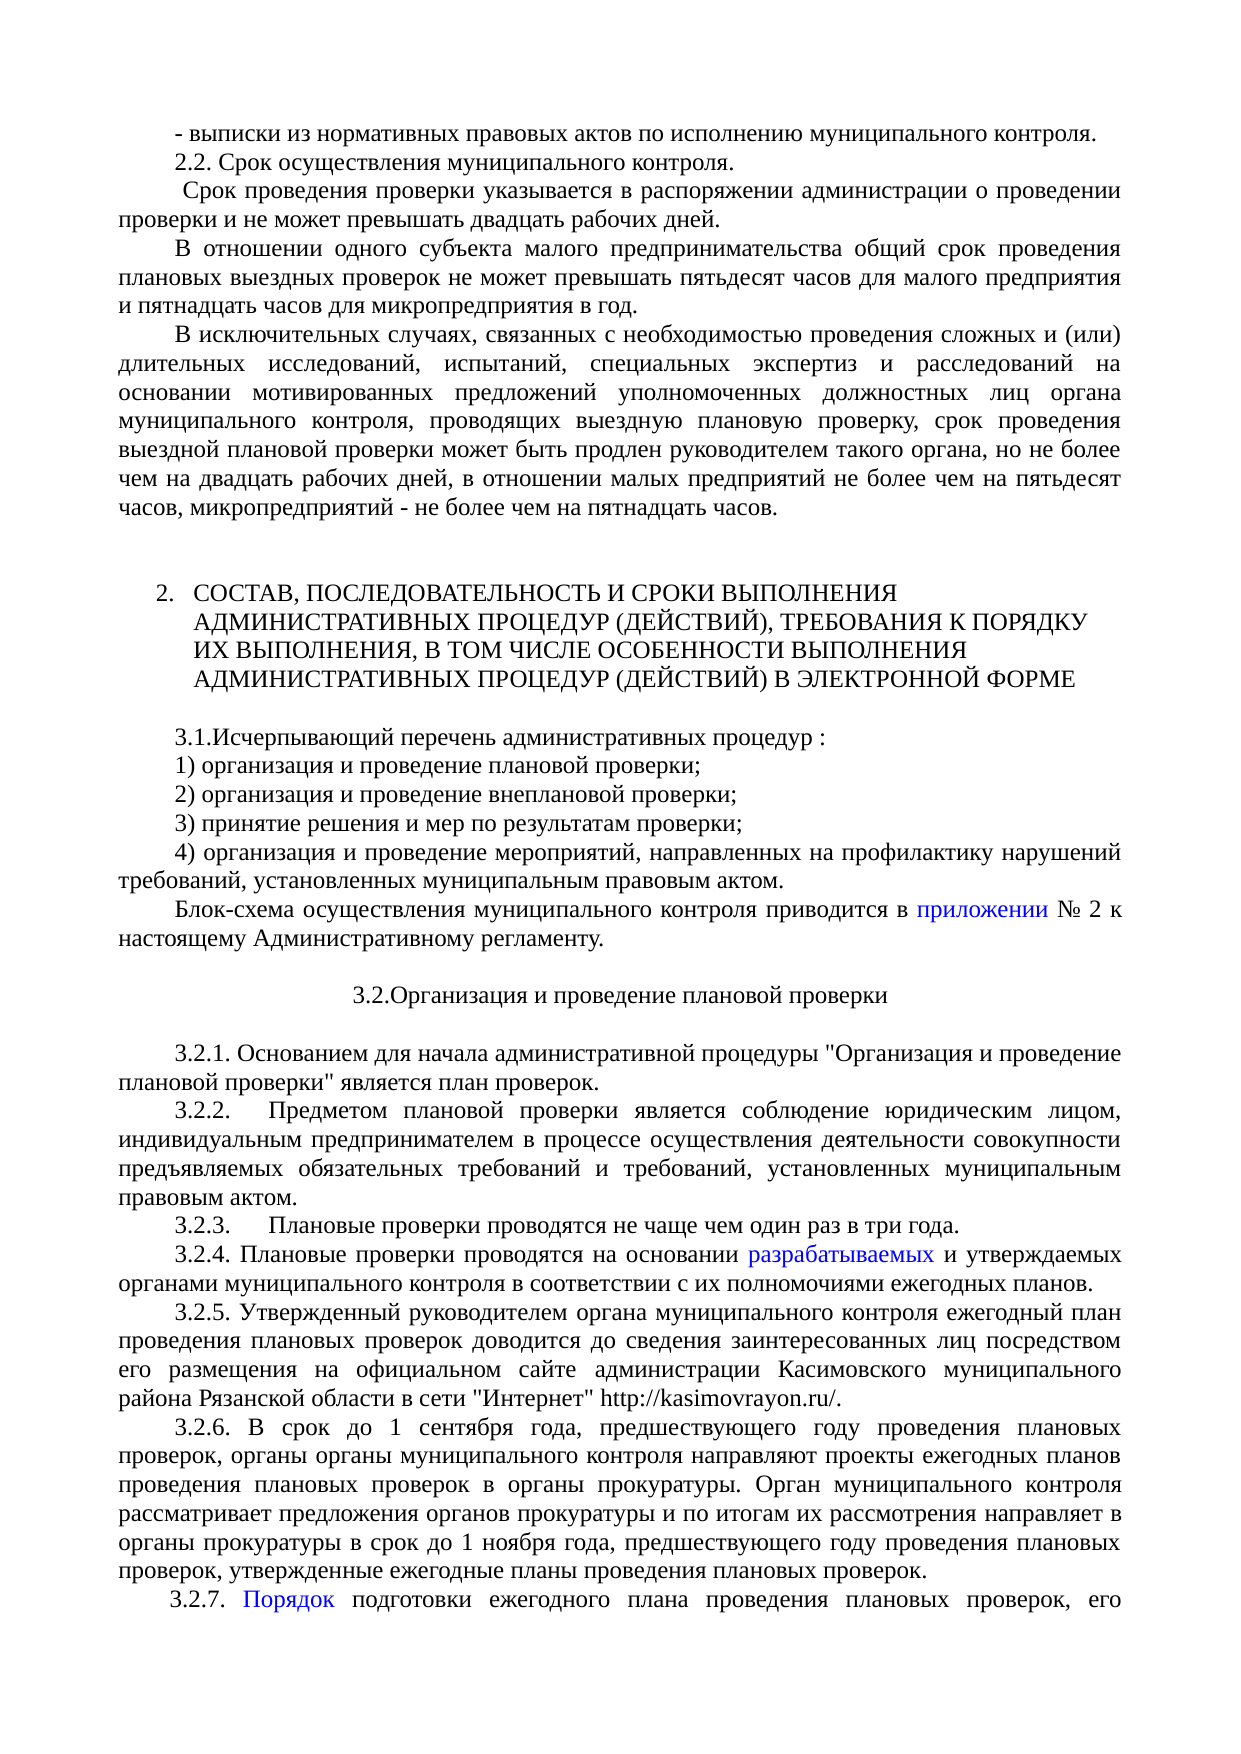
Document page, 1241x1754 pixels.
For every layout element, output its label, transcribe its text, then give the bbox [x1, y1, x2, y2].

text 3.2.5. Утвержденный руководителем органа муниципального контроля ежегодный план проведения плановых проверок доводится до сведения заинтересованных лиц посредством его размещения на официальном сайте администрации Касимовского муниципального района Рязанской области в сети "Интернет" http://kasimovrayon.ru/. [118, 1297, 1122, 1412]
text 2.2. Срок осуществления муниципального контроля. [118, 147, 1122, 176]
text В исключительных случаях, связанных с необходимостью проведения сложных и (или) длительных исследований, испытаний, специальных экспертиз и расследований на основании мотивированных предложений уполномоченных должностных лиц органа муниципального контроля, проводящих выездную плановую проверку, срок проведения выездной плановой проверки может быть продлен руководителем такого органа, но не более чем на двадцать рабочих дней, в отношении малых предприятий не более чем на пятьдесят часов, микропредприятий - не более чем на пятнадцать часов. [118, 319, 1122, 521]
text В отношении одного субъекта малого предпринимательства общий срок проведения плановых выездных проверок не может превышать пятьдесят часов для малого предприятия и пятнадцать часов для микропредприятия в год. [118, 233, 1122, 319]
text 3.1.Исчерпывающий перечень административных процедур : [118, 722, 1122, 751]
text 3.2.Организация и проведение плановой проверки [118, 952, 1122, 1009]
text 2) организация и проведение внеплановой проверки; [118, 779, 1122, 808]
list Предметом плановой проверки является соблюдение юридическим лицом, индивидуальным предпринимателем в процессе осуществления деятельности совокупности предъявляемых обязательных требований и требований, установленных муниципальным правовым актом. [118, 1096, 1122, 1211]
text 3.2.1. Основанием для начала административной процедуры "Организация и проведение плановой проверки" является план проверок. [118, 1038, 1122, 1096]
text 3.2.4. Плановые проверки проводятся на основании разрабатываемых и утверждаемых органами муниципального контроля в соответствии с их полномочиями ежегодных планов. [118, 1239, 1122, 1297]
text 3) принятие решения и мер по результатам проверки; [118, 808, 1122, 837]
text 1) организация и проведение плановой проверки; [118, 751, 1122, 779]
text Срок проведения проверки указывается в распоряжении администрации о проведении проверки и не может превышать двадцать рабочих дней. [118, 176, 1122, 233]
list СОСТАВ, ПОСЛЕДОВАТЕЛЬНОСТЬ И СРОКИ ВЫПОЛНЕНИЯ АДМИНИСТРАТИВНЫХ ПРОЦЕДУР (ДЕЙСТВИЙ), ТРЕБОВАНИЯ К ПОРЯДКУ ИХ ВЫПОЛНЕНИЯ, В ТОМ ЧИСЛЕ ОСОБЕННОСТИ ВЫПОЛНЕНИЯ АДМИНИСТРАТИВНЫХ ПРОЦЕДУР (ДЕЙСТВИЙ) В ЭЛЕКТРОННОЙ ФОРМЕ [156, 578, 1122, 693]
text 4) организация и проведение мероприятий, направленных на профилактику нарушений требований, установленных муниципальным правовым актом. [118, 837, 1122, 894]
text - выписки из нормативных правовых актов по исполнению муниципального контроля. [118, 118, 1122, 147]
text Блок-схема осуществления муниципального контроля приводится в приложении № 2 к настоящему Административному регламенту. [118, 894, 1122, 952]
list Плановые проверки проводятся не чаще чем один раз в три года. [118, 1211, 1122, 1239]
text 3.2.7. Порядок подготовки ежегодного плана проведения плановых проверок, его [118, 1584, 1122, 1613]
text 3.2.6. В срок до 1 сентября года, предшествующего году проведения плановых проверок, органы органы муниципального контроля направляют проекты ежегодных планов проведения плановых проверок в органы прокуратуры. Орган муниципального контроля рассматривает предложения органов прокуратуры и по итогам их рассмотрения направляет в органы прокуратуры в срок до 1 ноября года, предшествующего году проведения плановых проверок, утвержденные ежегодные планы проведения плановых проверок. [118, 1412, 1122, 1584]
